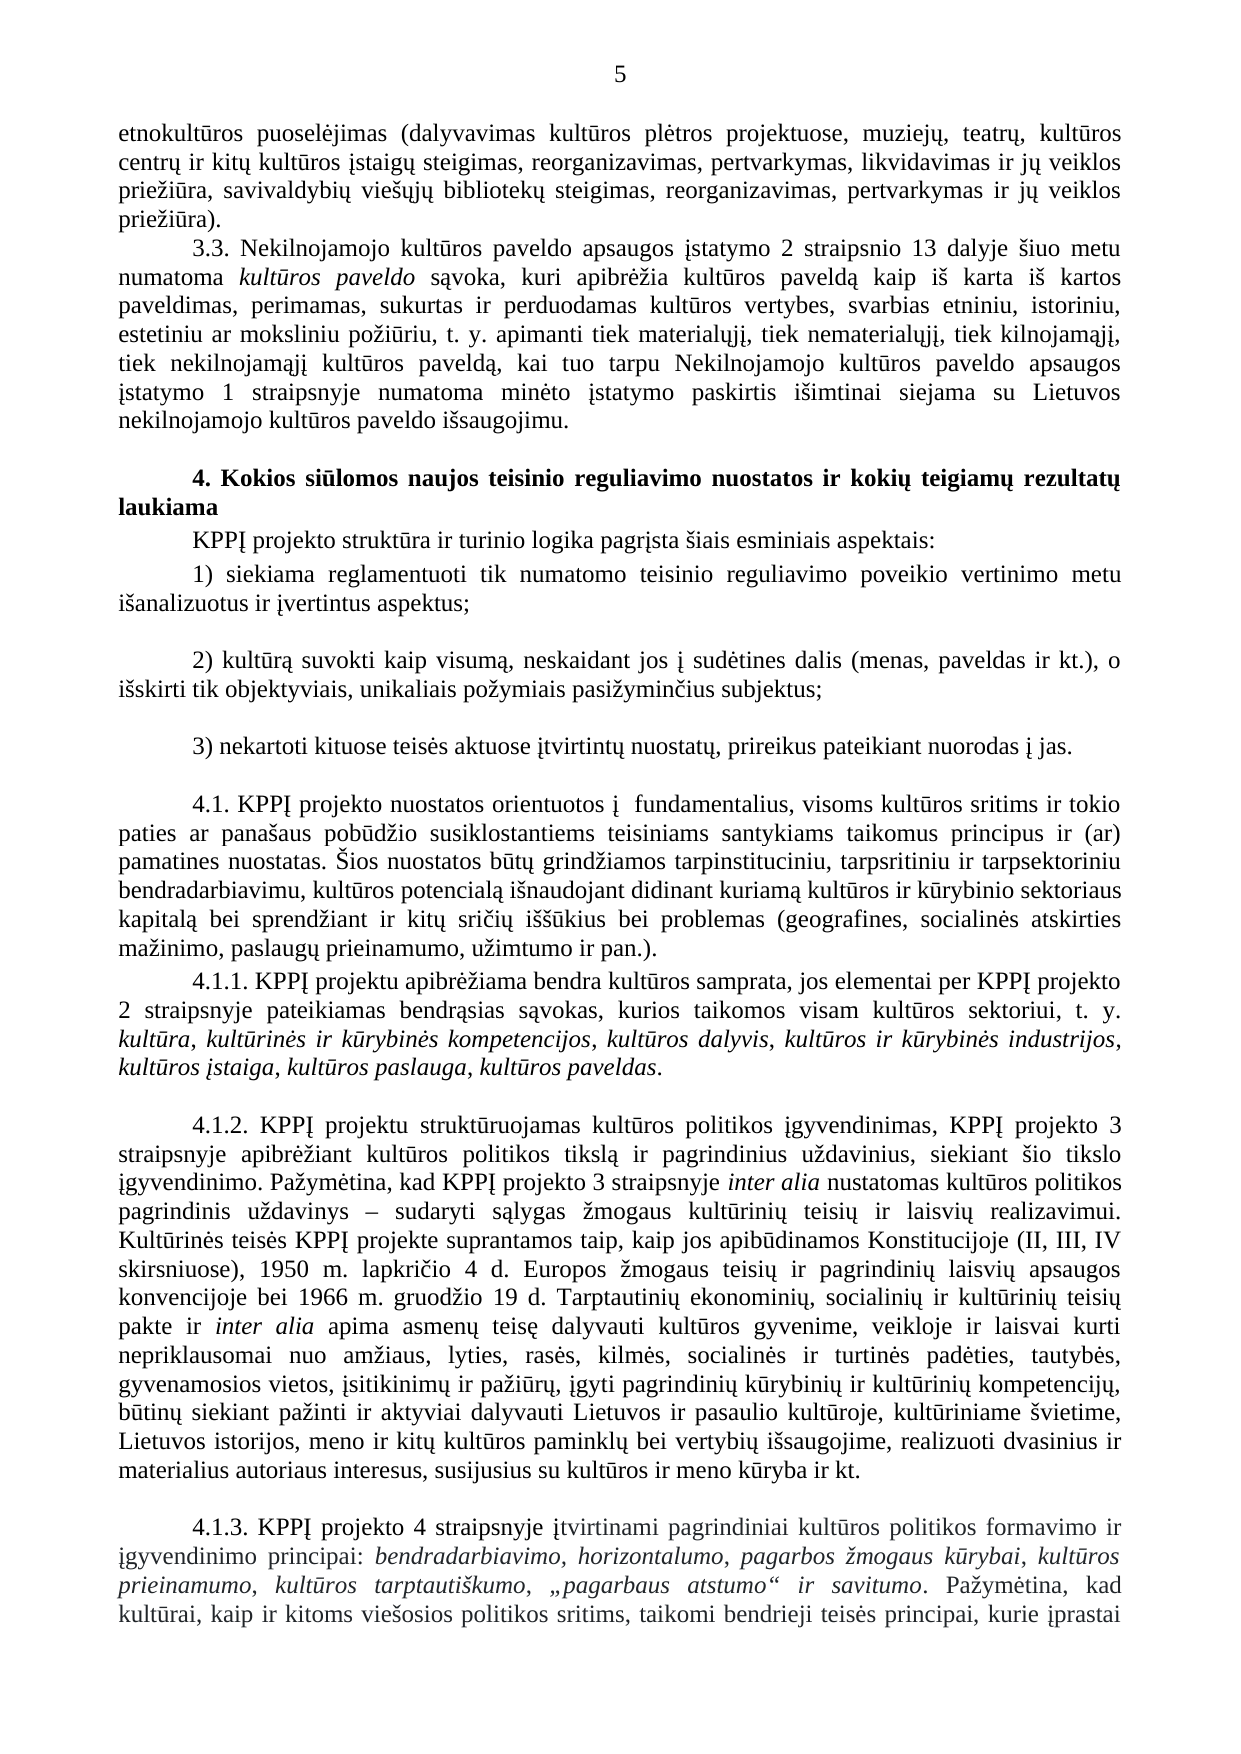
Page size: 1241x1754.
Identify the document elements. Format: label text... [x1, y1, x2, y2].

text KPPĮ projekto struktūra ir turinio logika pagrįsta šiais esminiais aspektais: [118, 525, 1122, 554]
text 1) siekiama reglamentuoti tik numatomo teisinio reguliavimo poveikio vertinimo metu išanalizuotus ir įvertintus aspektus; [118, 559, 1122, 616]
text 4.1. KPPĮ projekto nuostatos orientuotos į fundamentalius, visoms kultūros sritims ir tokio paties ar panašaus pobūdžio susiklostantiems teisiniams santykiams taikomus principus ir (ar) pamatines nuostatas. Šios nuostatos būtų grindžiamos tarpinstituciniu, tarpsritiniu ir tarpsektoriniu bendradarbiavimu, kultūros potencialą išnaudojant didinant kuriamą kultūros ir kūrybinio sektoriaus kapitalą bei sprendžiant ir kitų sričių iššūkius bei problemas (geografines, socialinės atskirties mažinimo, paslaugų prieinamumo, užimtumo ir pan.). [118, 789, 1122, 961]
text 3) nekartoti kituose teisės aktuose įtvirtintų nuostatų, prireikus pateikiant nuorodas į jas. [118, 731, 1122, 760]
text 4.1.1. KPPĮ projektu apibrėžiama bendra kultūros samprata, jos elementai per KPPĮ projekto 2 straipsnyje pateikiamas bendrąsias sąvokas, kurios taikomos visam kultūros sektoriui, t. y. kultūra, kultūrinės ir kūrybinės kompetencijos, kultūros dalyvis, kultūros ir kūrybinės industrijos, kultūros įstaiga, kultūros paslauga, kultūros paveldas. [118, 966, 1122, 1081]
text 3.3. Nekilnojamojo kultūros paveldo apsaugos įstatymo 2 straipsnio 13 dalyje šiuo metu numatoma kultūros paveldo sąvoka, kuri apibrėžia kultūros paveldą kaip iš karta iš kartos paveldimas, perimamas, sukurtas ir perduodamas kultūros vertybes, svarbias etniniu, istoriniu, estetiniu ar moksliniu požiūriu, t. y. apimanti tiek materialųjį, tiek nematerialųjį, tiek kilnojamąjį, tiek nekilnojamąjį kultūros paveldą, kai tuo tarpu Nekilnojamojo kultūros paveldo apsaugos įstatymo 1 straipsnyje numatoma minėto įstatymo paskirtis išimtinai siejama su Lietuvos nekilnojamojo kultūros paveldo išsaugojimu. [118, 233, 1122, 434]
text 2) kultūrą suvokti kaip visumą, neskaidant jos į sudėtines dalis (menas, paveldas ir kt.), o išskirti tik objektyviais, unikaliais požymiais pasižyminčius subjektus; [118, 645, 1122, 703]
text etnokultūros puoselėjimas (dalyvavimas kultūros plėtros projektuose, muziejų, teatrų, kultūros centrų ir kitų kultūros įstaigų steigimas, reorganizavimas, pertvarkymas, likvidavimas ir jų veiklos priežiūra, savivaldybių viešųjų bibliotekų steigimas, reorganizavimas, pertvarkymas ir jų veiklos priežiūra). [118, 118, 1122, 233]
text 4.1.2. KPPĮ projektu struktūruojamas kultūros politikos įgyvendinimas, KPPĮ projekto 3 straipsnyje apibrėžiant kultūros politikos tikslą ir pagrindinius uždavinius, siekiant šio tikslo įgyvendinimo. Pažymėtina, kad KPPĮ projekto 3 straipsnyje inter alia nustatomas kultūros politikos pagrindinis uždavinys – sudaryti sąlygas žmogaus kultūrinių teisių ir laisvių realizavimui. Kultūrinės teisės KPPĮ projekte suprantamos taip, kaip jos apibūdinamos Konstitucijoje (II, III, IV skirsniuose), 1950 m. lapkričio 4 d. Europos žmogaus teisių ir pagrindinių laisvių apsaugos konvencijoje bei 1966 m. gruodžio 19 d. Tarptautinių ekonominių, socialinių ir kultūrinių teisių pakte ir inter alia apima asmenų teisę dalyvauti kultūros gyvenime, veikloje ir laisvai kurti nepriklausomai nuo amžiaus, lyties, rasės, kilmės, socialinės ir turtinės padėties, tautybės, gyvenamosios vietos, įsitikinimų ir pažiūrų, įgyti pagrindinių kūrybinių ir kultūrinių kompetencijų, būtinų siekiant pažinti ir aktyviai dalyvauti Lietuvos ir pasaulio kultūroje, kultūriniame švietime, Lietuvos istorijos, meno ir kitų kultūros paminklų bei vertybių išsaugojime, realizuoti dvasinius ir materialius autoriaus interesus, susijusius su kultūros ir meno kūryba ir kt. [118, 1110, 1122, 1484]
text 4. Kokios siūlomos naujos teisinio reguliavimo nuostatos ir kokių teigiamų rezultatų laukiama [118, 463, 1122, 521]
text 4.1.3. KPPĮ projekto 4 straipsnyje įtvirtinami pagrindiniai kultūros politikos formavimo ir įgyvendinimo principai: bendradarbiavimo, horizontalumo, pagarbos žmogaus kūrybai, kultūros prieinamumo, kultūros tarptautiškumo, „pagarbaus atstumo“ ir savitumo. Pažymėtina, kad kultūrai, kaip ir kitoms viešosios politikos sritims, taikomi bendrieji teisės principai, kurie įprastai [118, 1512, 1122, 1627]
